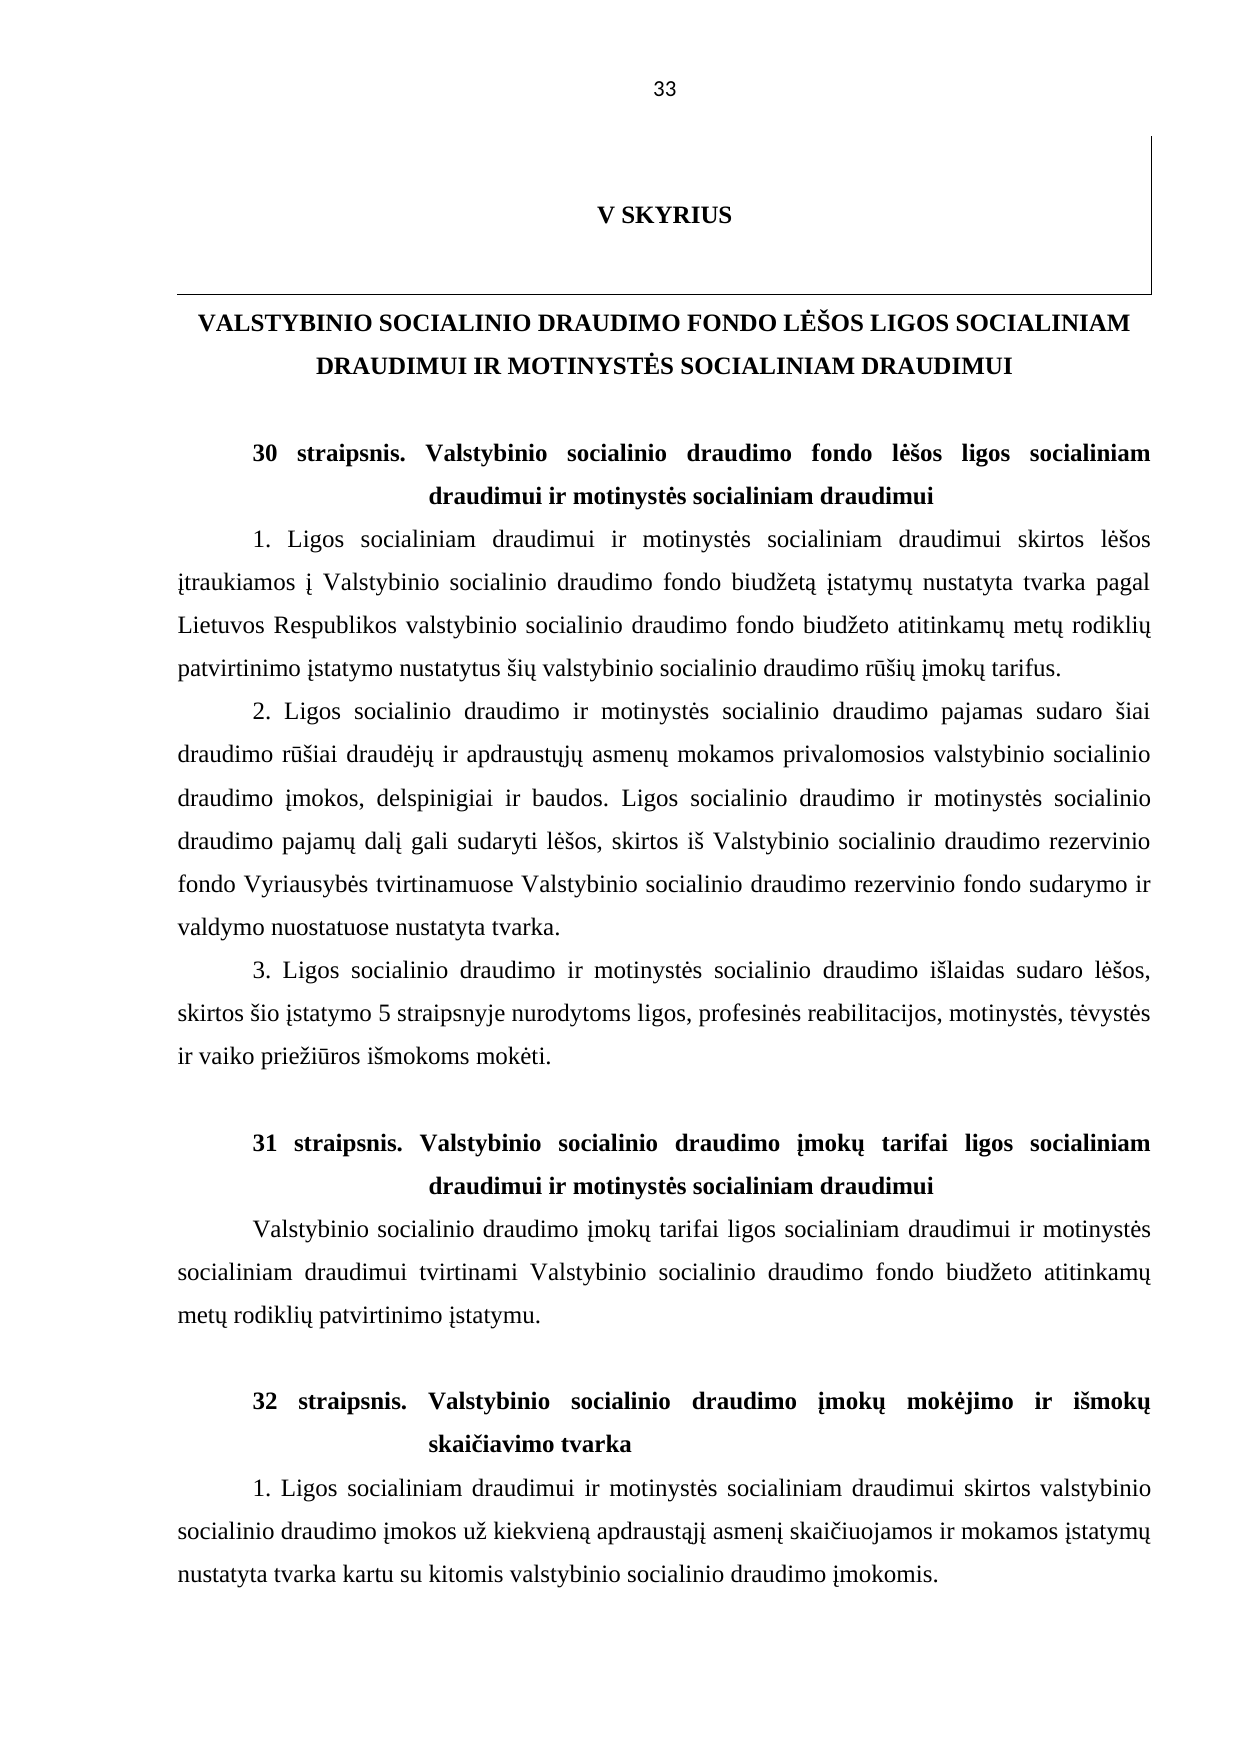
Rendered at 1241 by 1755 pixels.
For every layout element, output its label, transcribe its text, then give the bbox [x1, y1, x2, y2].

text Valstybinio socialinio draudimo įmokų tarifai ligos socialiniam draudimui ir motinystės socialiniam draudimui tvirtinami Valstybinio socialinio draudimo fondo biudžeto atitinkamų metų rodiklių patvirtinimo įstatymu. [177, 1214, 1152, 1329]
text 31 straipsnis. Valstybinio socialinio draudimo įmokų tarifai ligos socialiniam draudimui ir motinystės socialiniam draudimui [252, 1128, 1152, 1199]
text VALSTYBINIO SOCIALINIO DRAUDIMO FONDO LĖŠOS LIGOS SOCIALINIAM DRAUDIMUI IR MOTINYSTĖS SOCIALINIAM DRAUDIMUI [177, 308, 1152, 380]
text V SKYRIUS [177, 136, 1151, 294]
text 1. Ligos socialiniam draudimui ir motinystės socialiniam draudimui skirtos lėšos įtraukiamos į Valstybinio socialinio draudimo fondo biudžetą įstatymų nustatyta tvarka pagal Lietuvos Respublikos valstybinio socialinio draudimo fondo biudžeto atitinkamų metų rodiklių patvirtinimo įstatymo nustatytus šių valstybinio socialinio draudimo rūšių įmokų tarifus. [177, 524, 1152, 682]
text 30 straipsnis. Valstybinio socialinio draudimo fondo lėšos ligos socialiniam draudimui ir motinystės socialiniam draudimui [252, 438, 1152, 509]
text 1. Ligos socialiniam draudimui ir motinystės socialiniam draudimui skirtos valstybinio socialinio draudimo įmokos už kiekvieną apdraustąjį asmenį skaičiuojamos ir mokamos įstatymų nustatyta tvarka kartu su kitomis valstybinio socialinio draudimo įmokomis. [177, 1473, 1152, 1588]
text 3. Ligos socialinio draudimo ir motinystės socialinio draudimo išlaidas sudaro lėšos, skirtos šio įstatymo 5 straipsnyje nurodytoms ligos, profesinės reabilitacijos, motinystės, tėvystės ir vaiko priežiūros išmokoms mokėti. [177, 955, 1152, 1070]
text 32 straipsnis. Valstybinio socialinio draudimo įmokų mokėjimo ir išmokų skaičiavimo tvarka [252, 1386, 1152, 1458]
text 2. Ligos socialinio draudimo ir motinystės socialinio draudimo pajamas sudaro šiai draudimo rūšiai draudėjų ir apdraustųjų asmenų mokamos privalomosios valstybinio socialinio draudimo įmokos, delspinigiai ir baudos. Ligos socialinio draudimo ir motinystės socialinio draudimo pajamų dalį gali sudaryti lėšos, skirtos iš Valstybinio socialinio draudimo rezervinio fondo Vyriausybės tvirtinamuose Valstybinio socialinio draudimo rezervinio fondo sudarymo ir valdymo nuostatuose nustatyta tvarka. [177, 696, 1152, 941]
